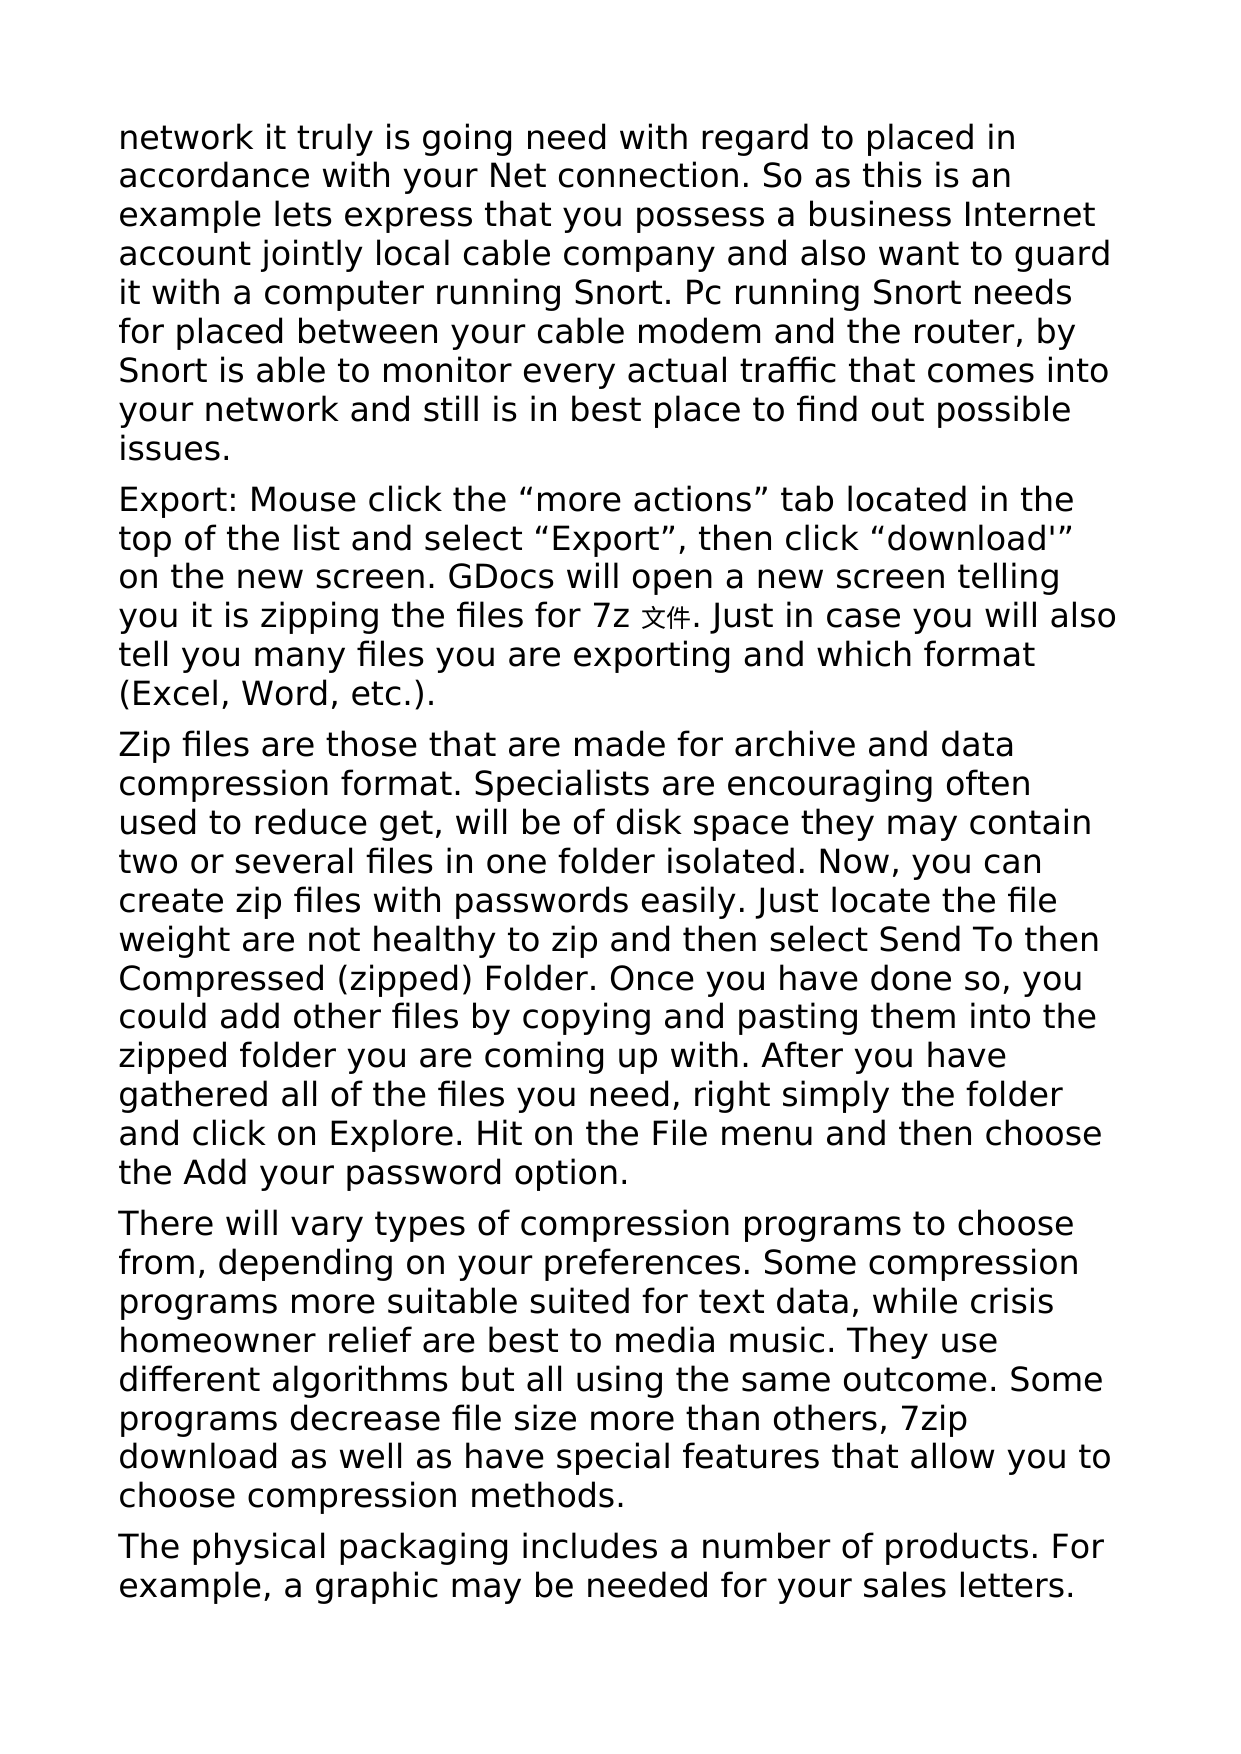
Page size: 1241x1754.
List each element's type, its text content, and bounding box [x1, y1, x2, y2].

text Zip files are those that are made for archive and data compression format. Specialists are encouraging often used to reduce get, will be of disk space they may contain two or several files in one folder isolated. Now, you can create zip files with passwords easily. Just locate the file weight are not healthy to zip and then select Send To then Compressed (zipped) Folder. Once you have done so, you could add other files by copying and pasting them into the zipped folder you are coming up with. After you have gathered all of the files you need, right simply the folder and click on Explore. Hit on the File menu and then choose the Add your password option. [118, 726, 1122, 1192]
text Export: Mouse click the “more actions” tab located in the top of the list and select “Export”, then click “download'” on the new screen. GDocs will open a new screen telling you it is zipping the files for 7z 文件. Just in case you will also tell you many files you are exporting and which format (Excel, Word, etc.). [118, 480, 1122, 713]
text The physical packaging includes a number of products. For example, a graphic may be needed for your sales letters. [118, 1528, 1122, 1606]
text There will vary types of compression programs to choose from, depending on your preferences. Some compression programs more suitable suited for text data, while crisis homeowner relief are best to media music. They use different algorithms but all using the same outcome. Some programs decrease file size more than others, 7zip download as well as have special features that allow you to choose compression methods. [118, 1205, 1122, 1516]
text network it truly is going need with regard to placed in accordance with your Net connection. So as this is an example lets express that you possess a business Internet account jointly local cable company and also want to guard it with a computer running Snort. Pc running Snort needs for placed between your cable modem and the router, by Snort is able to monitor every actual traffic that comes into your network and still is in best place to find out possible issues. [118, 118, 1122, 468]
